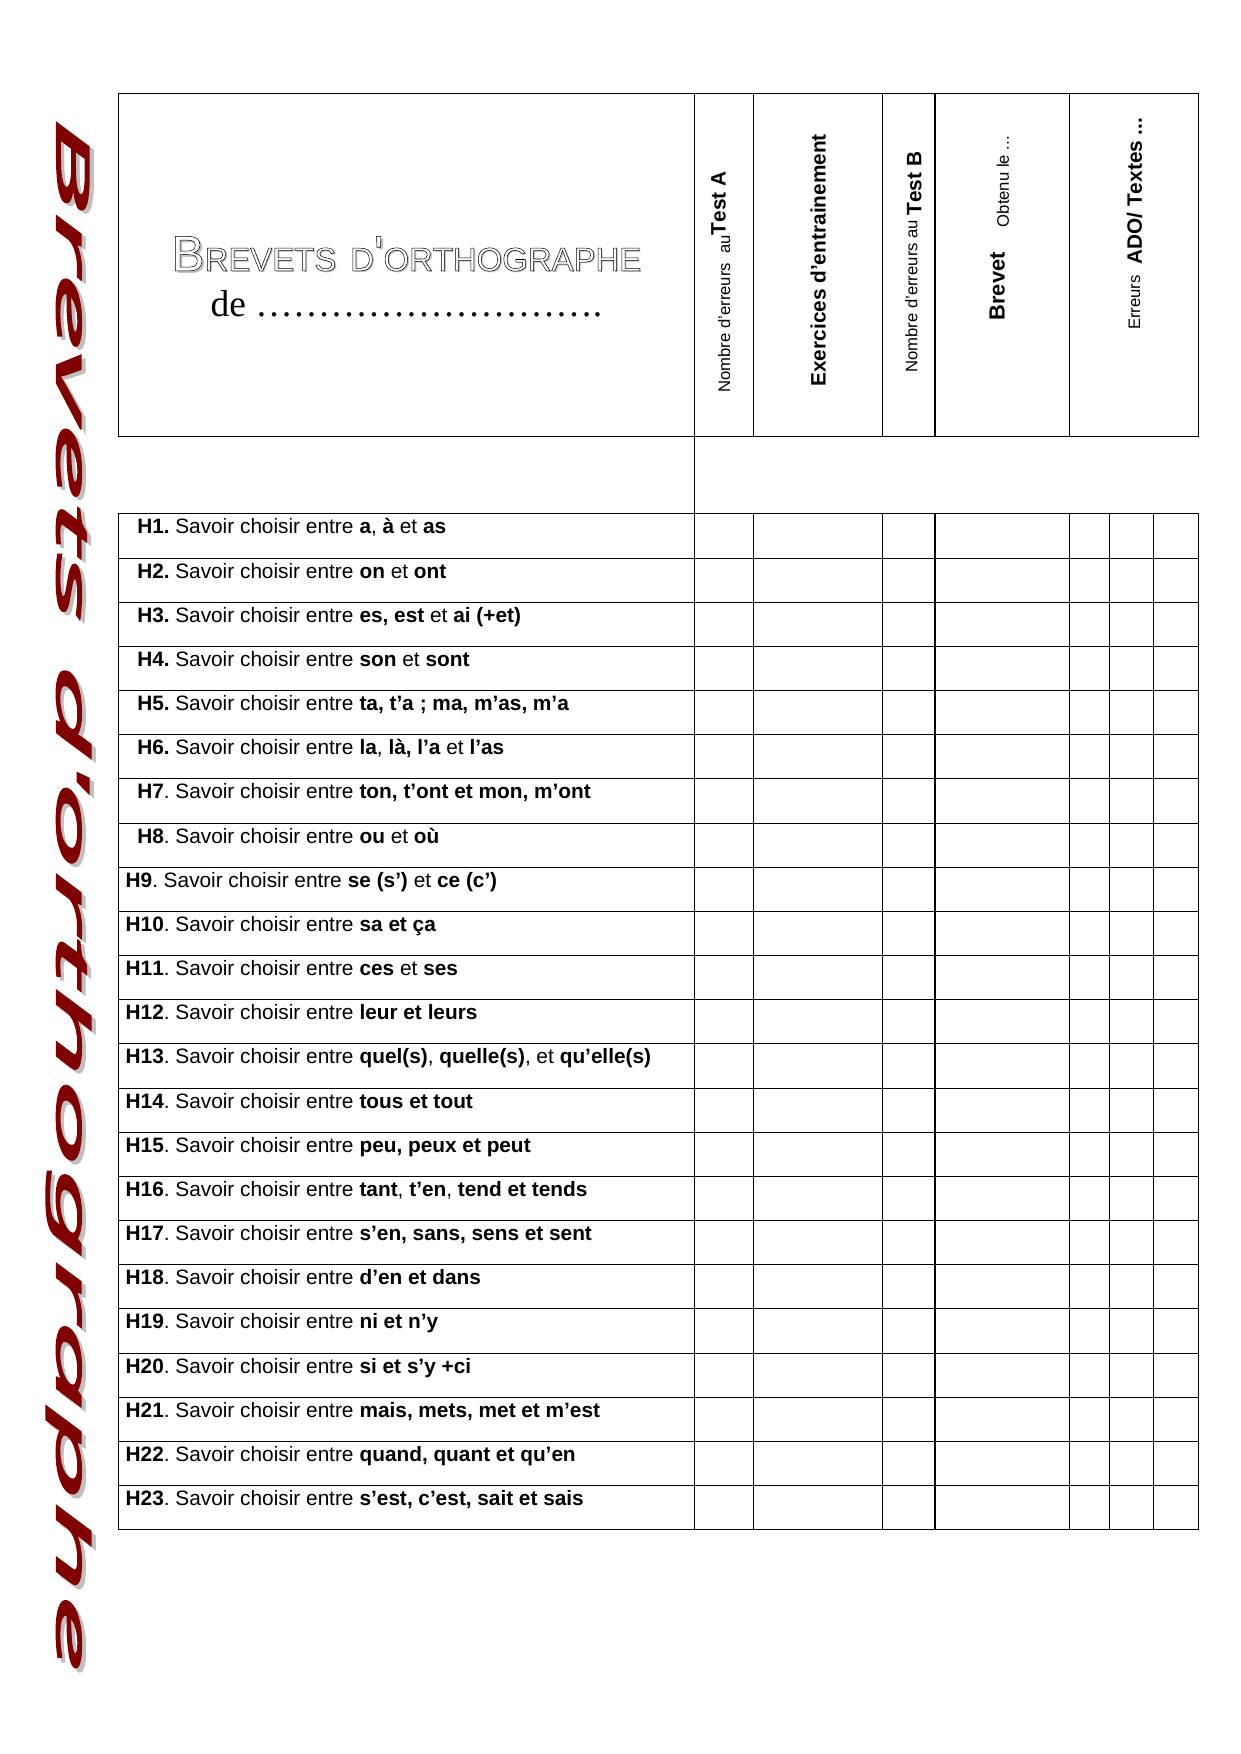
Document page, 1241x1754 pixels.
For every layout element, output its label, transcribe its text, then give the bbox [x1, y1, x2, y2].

table_cell [936, 912, 1069, 955]
table_cell H23. Savoir choisir entre s’est, c’est, sait et sais [119, 1486, 694, 1529]
table_cell [695, 1177, 753, 1220]
table_cell [1110, 1133, 1153, 1176]
table_cell [754, 1089, 882, 1132]
table_cell [1110, 1309, 1153, 1352]
table_cell [936, 824, 1069, 867]
table_cell [936, 514, 1069, 557]
table_cell [1110, 1044, 1153, 1087]
table_cell [1154, 956, 1198, 999]
table_cell [883, 647, 934, 690]
table_cell [695, 1486, 753, 1529]
table_cell [695, 779, 753, 822]
table_cell [936, 956, 1069, 999]
table_cell H7. Savoir choisir entre ton, t’ont et mon, m’ont [119, 779, 694, 822]
table_cell [936, 1265, 1069, 1308]
table_cell [1110, 1177, 1153, 1220]
table_cell [754, 1354, 882, 1397]
table_header Exercices d’entrainement [754, 94, 882, 436]
table_cell [695, 647, 753, 690]
table_cell [883, 779, 934, 822]
table_cell [754, 647, 882, 690]
table_cell [118, 437, 694, 513]
table_cell [695, 437, 753, 513]
table_cell [883, 824, 934, 867]
table_cell [1070, 1133, 1109, 1176]
table_cell [883, 559, 934, 602]
table_cell [754, 868, 882, 911]
table_cell [1070, 437, 1198, 513]
table_cell [936, 1442, 1069, 1485]
table_cell [1110, 824, 1153, 867]
table_cell [1154, 559, 1198, 602]
table_cell [936, 868, 1069, 911]
table_cell [1110, 1221, 1153, 1264]
table_cell [1070, 1177, 1109, 1220]
table_cell [1154, 1398, 1198, 1441]
table_cell [1070, 647, 1109, 690]
table_cell [754, 1177, 882, 1220]
table_cell H3. Savoir choisir entre es, est et ai (+et) [119, 603, 694, 646]
table_cell [695, 1309, 753, 1352]
table_cell [1070, 1486, 1109, 1529]
table_cell [1154, 912, 1198, 955]
table_cell [883, 1177, 934, 1220]
table_cell [695, 912, 753, 955]
table_cell [1070, 1089, 1109, 1132]
table_cell [936, 1309, 1069, 1352]
table_cell [1110, 956, 1153, 999]
table_cell [1154, 691, 1198, 734]
table_cell [1154, 1442, 1198, 1485]
table_cell [883, 1221, 934, 1264]
table_cell [695, 1000, 753, 1043]
table_cell [1070, 603, 1109, 646]
table_cell [883, 1044, 934, 1087]
table_cell [883, 1265, 934, 1308]
table_cell [754, 824, 882, 867]
table_cell [1070, 824, 1109, 867]
table_cell [883, 1089, 934, 1132]
table_cell [936, 1044, 1069, 1087]
table_cell [1070, 912, 1109, 955]
table_cell [754, 1133, 882, 1176]
table_cell H13. Savoir choisir entre quel(s), quelle(s), et qu’elle(s) [119, 1044, 694, 1087]
table_cell [1110, 735, 1153, 778]
table_cell H12. Savoir choisir entre leur et leurs [119, 1000, 694, 1043]
table_cell H22. Savoir choisir entre quand, quant et qu’en [119, 1442, 694, 1485]
table_cell [936, 1221, 1069, 1264]
table_cell [695, 868, 753, 911]
table_cell [1110, 1089, 1153, 1132]
table_cell [754, 1265, 882, 1308]
table_cell [1070, 514, 1109, 557]
table_header Brevets d'orthographe de ………………………. [119, 94, 694, 436]
table_cell [935, 437, 1070, 513]
table_cell [1154, 1221, 1198, 1264]
table_cell [883, 912, 934, 955]
table_cell [754, 603, 882, 646]
table_cell H20. Savoir choisir entre si et s’y +ci [119, 1354, 694, 1397]
table_cell [883, 1442, 934, 1485]
table_cell [1154, 1089, 1198, 1132]
table_cell [695, 1442, 753, 1485]
table_cell H10. Savoir choisir entre sa et ça [119, 912, 694, 955]
table_cell [1070, 1442, 1109, 1485]
table_cell [936, 647, 1069, 690]
table_cell [695, 735, 753, 778]
table_cell [1110, 1354, 1153, 1397]
table_cell H9. Savoir choisir entre se (s’) et ce (c’) [119, 868, 694, 911]
table_cell [936, 691, 1069, 734]
table_cell [754, 1442, 882, 1485]
table_cell [695, 1044, 753, 1087]
table_cell H17. Savoir choisir entre s’en, sans, sens et sent [119, 1221, 694, 1264]
table_cell [1070, 956, 1109, 999]
table_cell [936, 1486, 1069, 1529]
table_cell [1070, 779, 1109, 822]
table_cell [695, 1398, 753, 1441]
table_cell [1154, 868, 1198, 911]
table_cell [936, 559, 1069, 602]
table_cell H14. Savoir choisir entre tous et tout [119, 1089, 694, 1132]
table_cell H16. Savoir choisir entre tant, t’en, tend et tends [119, 1177, 694, 1220]
table_cell [1110, 691, 1153, 734]
table_cell [1154, 603, 1198, 646]
table_cell [753, 437, 882, 513]
table_cell [883, 1000, 934, 1043]
table_cell [883, 956, 934, 999]
table_cell H5. Savoir choisir entre ta, t’a ; ma, m’as, m’a [119, 691, 694, 734]
table_cell H18. Savoir choisir entre d’en et dans [119, 1265, 694, 1308]
table_cell [1110, 559, 1153, 602]
table_cell [754, 691, 882, 734]
table_cell [883, 735, 934, 778]
table_cell [754, 1486, 882, 1529]
table_cell H8. Savoir choisir entre ou et où [119, 824, 694, 867]
table_cell [936, 1398, 1069, 1441]
table_cell [1110, 1442, 1153, 1485]
table_cell [1110, 647, 1153, 690]
table_cell [936, 1177, 1069, 1220]
table_cell H19. Savoir choisir entre ni et n’y [119, 1309, 694, 1352]
table_cell [1070, 1044, 1109, 1087]
table_cell [695, 1265, 753, 1308]
table_cell [754, 559, 882, 602]
table_cell [695, 691, 753, 734]
table_cell [883, 603, 934, 646]
table_cell [695, 1221, 753, 1264]
table_cell [1070, 1000, 1109, 1043]
table_cell [1154, 1000, 1198, 1043]
table_cell [695, 514, 753, 557]
table_cell [754, 514, 882, 557]
table_cell [1070, 1354, 1109, 1397]
table_cell [754, 1221, 882, 1264]
table_cell [695, 956, 753, 999]
table_cell [695, 1133, 753, 1176]
table_cell [882, 437, 935, 513]
table_cell [1110, 1486, 1153, 1529]
table_cell [1110, 1265, 1153, 1308]
table_cell H2. Savoir choisir entre on et ont [119, 559, 694, 602]
table_header ADO/ Textes ... Erreurs [1070, 94, 1198, 436]
table_cell [1070, 1398, 1109, 1441]
table_cell [1070, 559, 1109, 602]
table_cell [936, 735, 1069, 778]
table_cell [883, 1486, 934, 1529]
table_cell [1070, 1265, 1109, 1308]
table_cell [1154, 1265, 1198, 1308]
table_cell [936, 779, 1069, 822]
table_cell [1110, 1000, 1153, 1043]
table_cell [695, 559, 753, 602]
table_cell [1070, 1221, 1109, 1264]
table_cell [1070, 1309, 1109, 1352]
table_cell [754, 912, 882, 955]
table_cell [754, 779, 882, 822]
table_cell [754, 956, 882, 999]
table_cell [936, 603, 1069, 646]
table_header Test A Nombre d’erreurs au [695, 94, 753, 436]
table_cell [1154, 824, 1198, 867]
table_cell [1110, 868, 1153, 911]
table_cell H6. Savoir choisir entre la, là, l’a et l’as [119, 735, 694, 778]
table_cell [695, 603, 753, 646]
table_header Test B Nombre d’erreurs au [883, 94, 934, 436]
table_cell [1070, 868, 1109, 911]
table_cell [1110, 603, 1153, 646]
table_cell [695, 1354, 753, 1397]
table_cell [1070, 691, 1109, 734]
table_cell [883, 1133, 934, 1176]
table_cell [883, 1309, 934, 1352]
table_cell H21. Savoir choisir entre mais, mets, met et m’est [119, 1398, 694, 1441]
table_cell [1154, 1133, 1198, 1176]
table_cell [883, 1354, 934, 1397]
table_cell [1154, 735, 1198, 778]
table_cell H15. Savoir choisir entre peu, peux et peut [119, 1133, 694, 1176]
table_cell [1110, 912, 1153, 955]
table_cell [883, 868, 934, 911]
table_cell [936, 1000, 1069, 1043]
table_cell [1154, 514, 1198, 557]
table_cell H1. Savoir choisir entre a, à et as [119, 514, 694, 557]
table_cell [754, 1000, 882, 1043]
table_cell [1110, 1398, 1153, 1441]
table_cell [1154, 779, 1198, 822]
table_cell [936, 1089, 1069, 1132]
table_cell [695, 824, 753, 867]
table_cell [1154, 1309, 1198, 1352]
table_cell [754, 1398, 882, 1441]
table_cell [1154, 1044, 1198, 1087]
table_cell [754, 1044, 882, 1087]
table_cell [936, 1354, 1069, 1397]
table_cell [1154, 1486, 1198, 1529]
table_cell [695, 1089, 753, 1132]
table_cell [1110, 779, 1153, 822]
table_cell H11. Savoir choisir entre ces et ses [119, 956, 694, 999]
table_cell [1110, 514, 1153, 557]
table_cell [936, 1133, 1069, 1176]
table_cell [883, 514, 934, 557]
table_cell [1154, 1354, 1198, 1397]
table_cell H4. Savoir choisir entre son et sont [119, 647, 694, 690]
table_cell [883, 1398, 934, 1441]
table_cell [754, 735, 882, 778]
table_cell [1070, 735, 1109, 778]
table_cell [754, 1309, 882, 1352]
table_cell [883, 691, 934, 734]
table_header Obtenu le ... Brevet [936, 94, 1069, 436]
table_cell [1154, 647, 1198, 690]
table_cell [1154, 1177, 1198, 1220]
